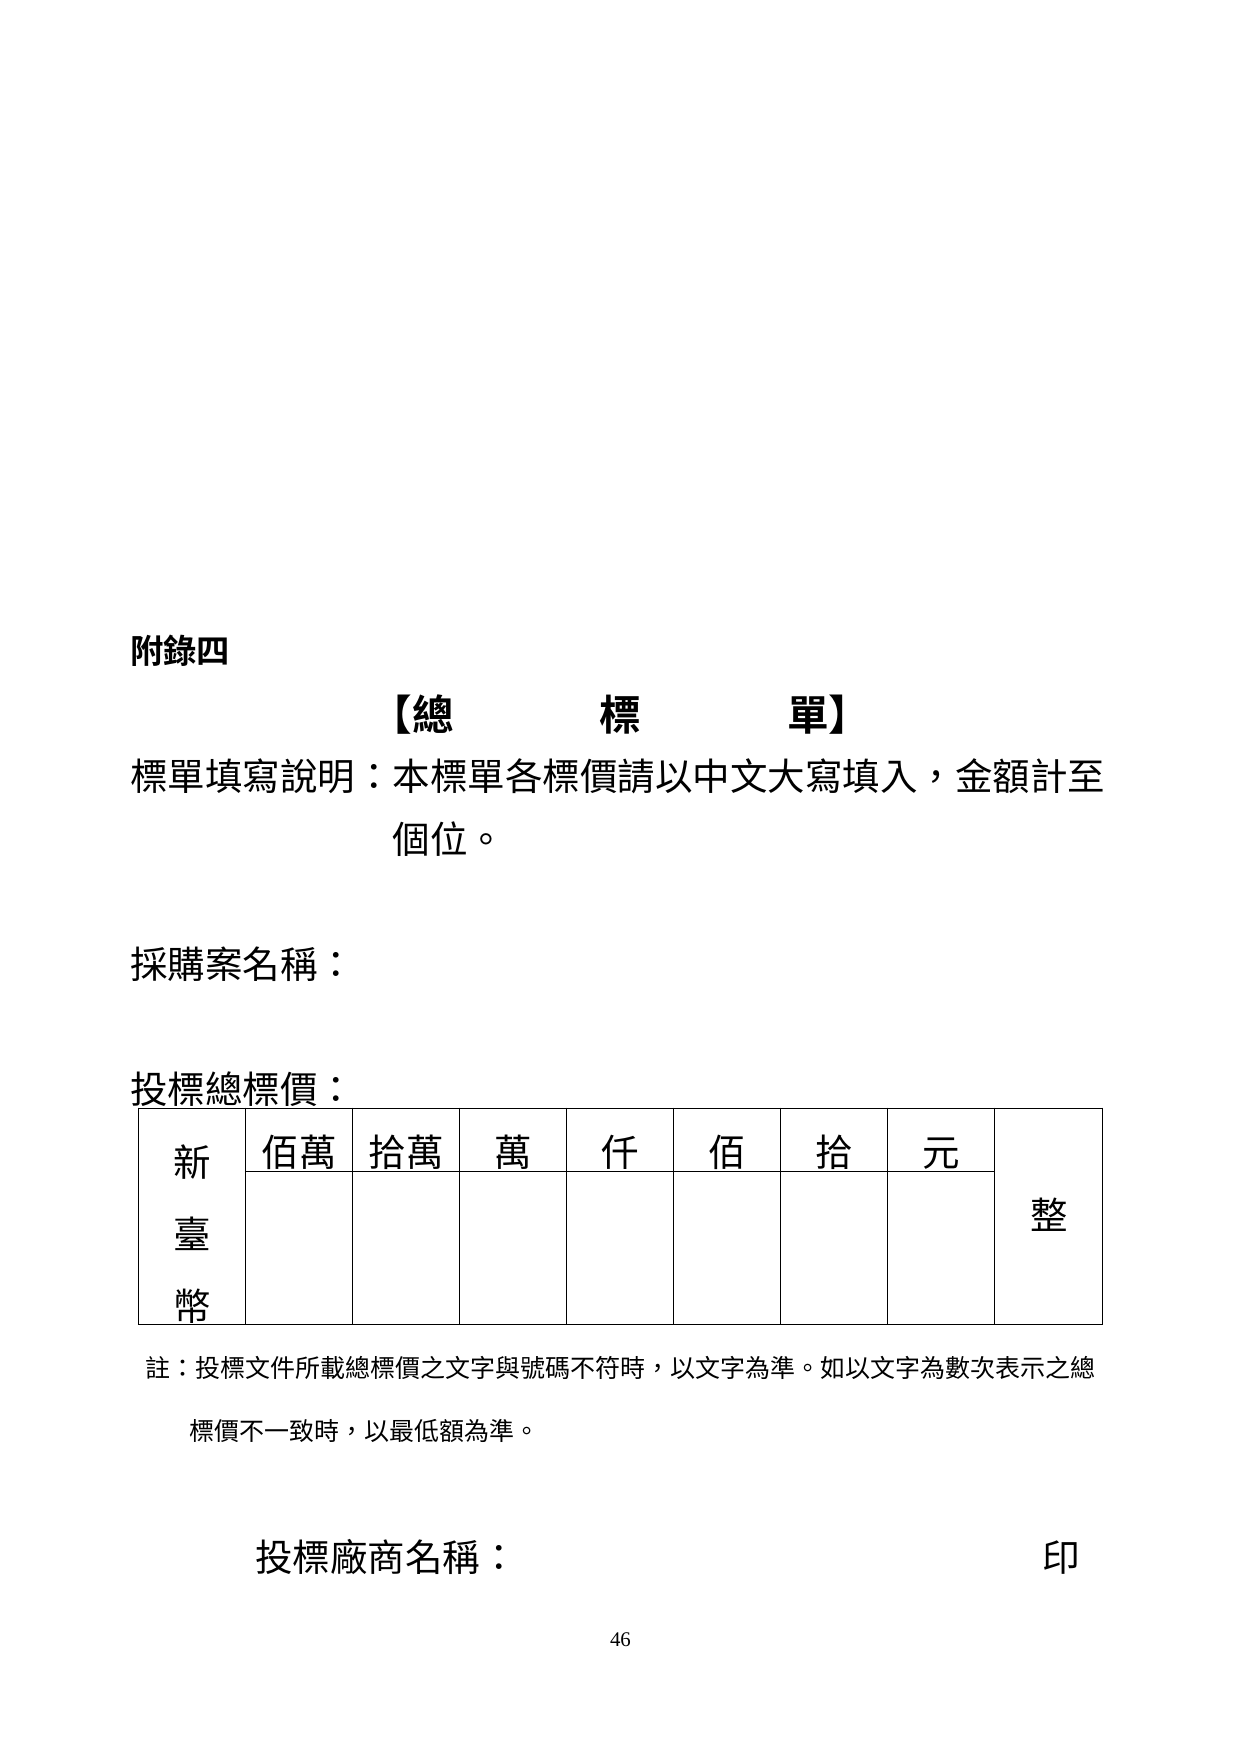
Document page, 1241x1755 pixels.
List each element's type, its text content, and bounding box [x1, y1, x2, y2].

text 採購案名稱： [130, 920, 1110, 983]
text 註：投標文件所載總標價之文字與號碼不符時，以文字為準。如以文字為數次表示之總標價不一致時，以最低額為準。 [145, 1325, 1110, 1450]
table_cell [781, 1172, 887, 1324]
table_header 佰萬 [246, 1109, 352, 1171]
text 標單填寫說明：本標單各標價請以中文大寫填入，金額計至個位。 [130, 733, 1110, 858]
table_header 萬 [460, 1109, 566, 1171]
table_header 整 [995, 1109, 1102, 1324]
text 【總 標 單】 [130, 670, 1110, 733]
table_header 拾萬 [353, 1109, 459, 1171]
text 附錄四 [130, 608, 1110, 670]
text 投標廠商名稱： 印 [255, 1513, 1110, 1575]
table_header 新 臺 幣 [139, 1109, 245, 1324]
table_cell [674, 1172, 780, 1324]
table_cell [246, 1172, 352, 1324]
table_header 拾 [781, 1109, 887, 1171]
table_cell [888, 1172, 994, 1324]
table_header 仟 [567, 1109, 673, 1171]
table_cell [460, 1172, 566, 1324]
table_header 元 [888, 1109, 994, 1171]
table_header 佰 [674, 1109, 780, 1171]
table_cell [353, 1172, 459, 1324]
table_cell [567, 1172, 673, 1324]
text 投標總標價： [130, 1045, 1110, 1108]
